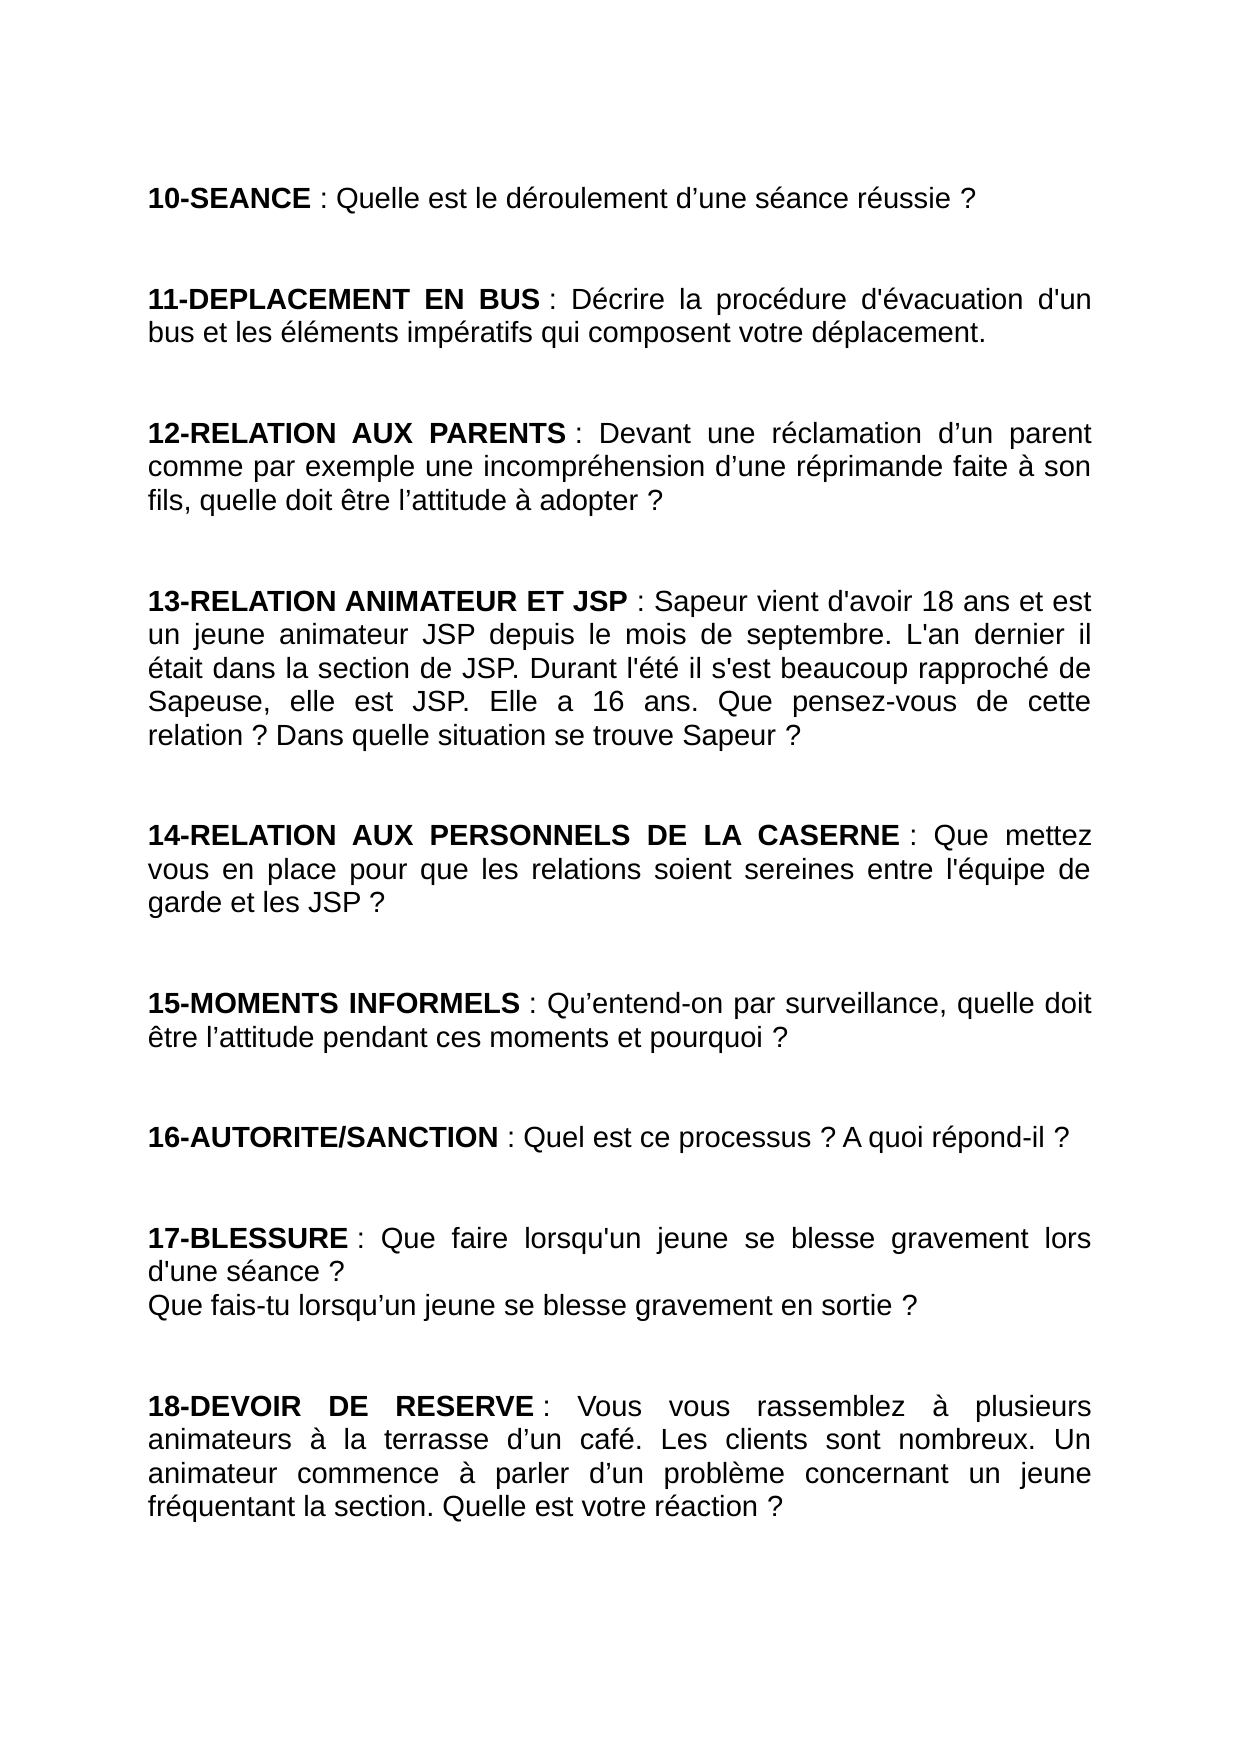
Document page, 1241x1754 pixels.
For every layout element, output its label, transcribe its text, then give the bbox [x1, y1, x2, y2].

text 12-RELATION AUX PARENTS : Devant une réclamation d’un parent comme par exemple une incompréhension d’une réprimande faite à son fils, quelle doit être l’attitude à adopter ? [148, 416, 1093, 517]
text 11-DEPLACEMENT EN BUS : Décrire la procédure d'évacuation d'un bus et les éléments impératifs qui composent votre déplacement. [148, 282, 1093, 349]
text 18-DEVOIR DE RESERVE : Vous vous rassemblez à plusieurs animateurs à la terrasse d’un café. Les clients sont nombreux. Un animateur commence à parler d’un problème concernant un jeune fréquentant la section. Quelle est votre réaction ? [148, 1389, 1093, 1523]
text 13-RELATION ANIMATEUR ET JSP : Sapeur vient d'avoir 18 ans et est un jeune animateur JSP depuis le mois de septembre. L'an dernier il était dans la section de JSP. Durant l'été il s'est beaucoup rapproché de Sapeuse, elle est JSP. Elle a 16 ans. Que pensez-vous de cette relation ? Dans quelle situation se trouve Sapeur ? [148, 584, 1093, 751]
text 15-MOMENTS INFORMELS : Qu’entend-on par surveillance, quelle doit être l’attitude pendant ces moments et pourquoi ? [148, 986, 1093, 1053]
text Que fais-tu lorsqu’un jeune se blesse gravement en sortie ? [148, 1288, 1093, 1322]
text 16-AUTORITE/SANCTION : Quel est ce processus ? A quoi répond-il ? [148, 1120, 1093, 1154]
text 14-RELATION AUX PERSONNELS DE LA CASERNE : Que mettez vous en place pour que les relations soient sereines entre l'équipe de garde et les JSP ? [148, 818, 1093, 919]
text 10-SEANCE : Quelle est le déroulement d’une séance réussie ? [148, 181, 1093, 215]
text 17-BLESSURE : Que faire lorsqu'un jeune se blesse gravement lors d'une séance ? [148, 1221, 1093, 1288]
